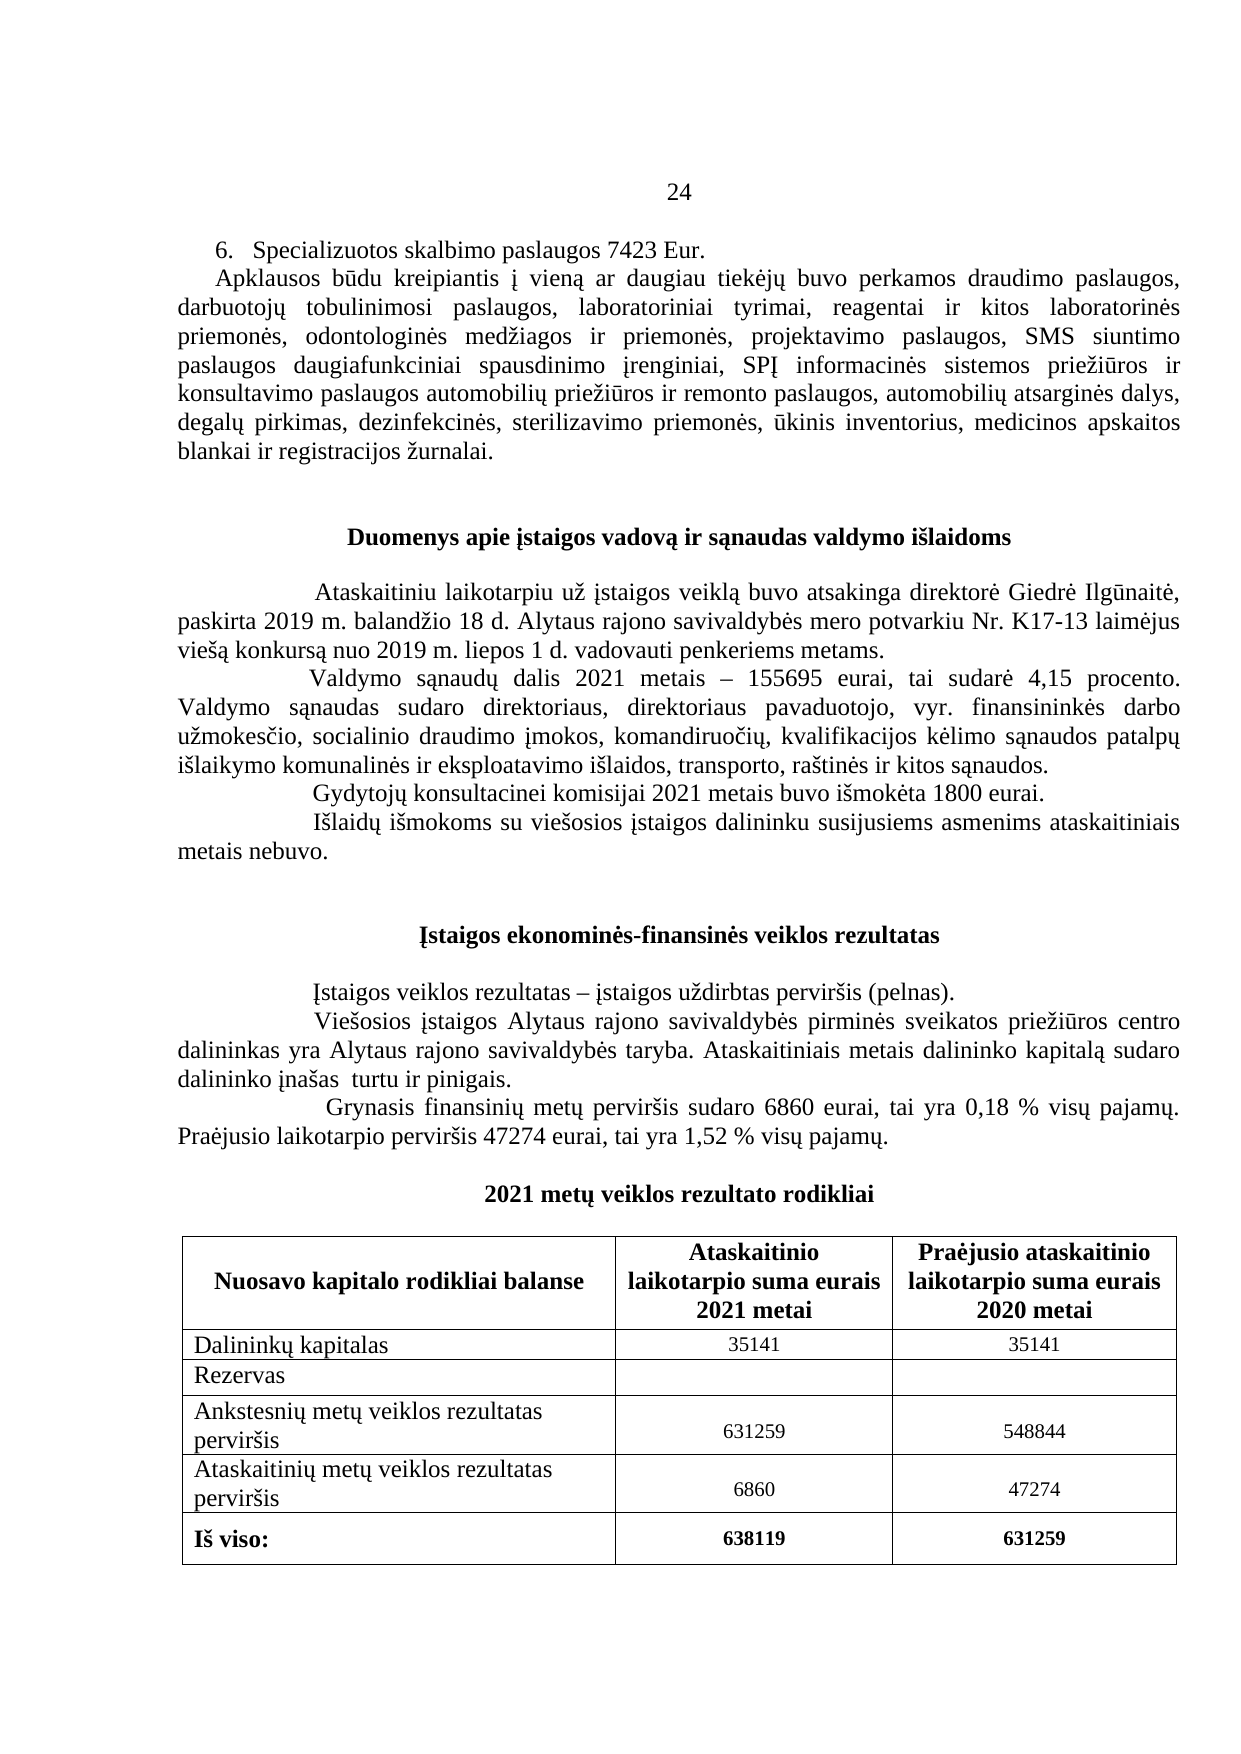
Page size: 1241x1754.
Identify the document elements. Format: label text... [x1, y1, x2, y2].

table_cell Ataskaitinių metų veiklos rezultatas perviršis [183, 1455, 615, 1512]
text 6. Specializuotos skalbimo paslaugos 7423 Eur. [215, 235, 1181, 263]
table_cell [616, 1360, 892, 1395]
table_cell 6860 [616, 1455, 892, 1512]
text Įstaigos ekonominės-finansinės veiklos rezultatas [177, 920, 1181, 949]
text 2021 metų veiklos rezultato rodikliai [177, 1179, 1181, 1207]
table_cell Rezervas [183, 1360, 615, 1395]
text Duomenys apie įstaigos vadovą ir sąnaudas valdymo išlaidoms [177, 522, 1181, 551]
table_cell 638119 [616, 1513, 892, 1563]
table_cell Ankstesnių metų veiklos rezultatas perviršis [183, 1396, 615, 1453]
table_header Nuosavo kapitalo rodikliai balanse [183, 1237, 615, 1329]
table_cell 631259 [616, 1396, 892, 1453]
text Gydytojų konsultacinei komisijai 2021 metais buvo išmokėta 1800 eurai. [177, 778, 1181, 807]
table_header Ataskaitinio laikotarpio suma eurais 2021 metai [616, 1237, 892, 1329]
table_cell 35141 [616, 1330, 892, 1359]
table_cell Dalininkų kapitalas [183, 1330, 615, 1359]
text Viešosios įstaigos Alytaus rajono savivaldybės pirminės sveikatos priežiūros centro dalininkas yra Alytaus rajono savivaldybės taryba. Ataskaitiniais metais dalininko kapitalą sudaro dalininko įnašas turtu ir pinigais. [177, 1006, 1181, 1092]
text Ataskaitiniu laikotarpiu už įstaigos veiklą buvo atsakinga direktorė Giedrė Ilgūnaitė, paskirta 2019 m. balandžio 18 d. Alytaus rajono savivaldybės mero potvarkiu Nr. K17-13 laimėjus viešą konkursą nuo 2019 m. liepos 1 d. vadovauti penkeriems metams. [177, 577, 1181, 663]
table_cell 47274 [893, 1455, 1176, 1512]
text Valdymo sąnaudų dalis 2021 metais – 155695 eurai, tai sudarė 4,15 procento. Valdymo sąnaudas sudaro direktoriaus, direktoriaus pavaduotojo, vyr. finansininkės darbo užmokesčio, socialinio draudimo įmokos, komandiruočių, kvalifikacijos kėlimo sąnaudos patalpų išlaikymo komunalinės ir eksploatavimo išlaidos, transporto, raštinės ir kitos sąnaudos. [177, 663, 1181, 778]
text Apklausos būdu kreipiantis į vieną ar daugiau tiekėjų buvo perkamos draudimo paslaugos, darbuotojų tobulinimosi paslaugos, laboratoriniai tyrimai, reagentai ir kitos laboratorinės priemonės, odontologinės medžiagos ir priemonės, projektavimo paslaugos, SMS siuntimo paslaugos daugiafunkciniai spausdinimo įrenginiai, SPĮ informacinės sistemos priežiūros ir konsultavimo paslaugos automobilių priežiūros ir remonto paslaugos, automobilių atsarginės dalys, degalų pirkimas, dezinfekcinės, sterilizavimo priemonės, ūkinis inventorius, medicinos apskaitos blankai ir registracijos žurnalai. [177, 263, 1181, 465]
table_cell 548844 [893, 1396, 1176, 1453]
table_cell Iš viso: [183, 1513, 615, 1563]
text Grynasis finansinių metų perviršis sudaro 6860 eurai, tai yra 0,18 % visų pajamų. Praėjusio laikotarpio perviršis 47274 eurai, tai yra 1,52 % visų pajamų. [177, 1092, 1181, 1150]
text Įstaigos veiklos rezultatas – įstaigos uždirbtas perviršis (pelnas). [177, 977, 1181, 1006]
table_cell [893, 1360, 1176, 1395]
text Išlaidų išmokoms su viešosios įstaigos dalininku susijusiems asmenims ataskaitiniais metais nebuvo. [177, 807, 1181, 865]
table_cell 35141 [893, 1330, 1176, 1359]
table_header Praėjusio ataskaitinio laikotarpio suma eurais 2020 metai [893, 1237, 1176, 1329]
table_cell 631259 [893, 1513, 1176, 1563]
